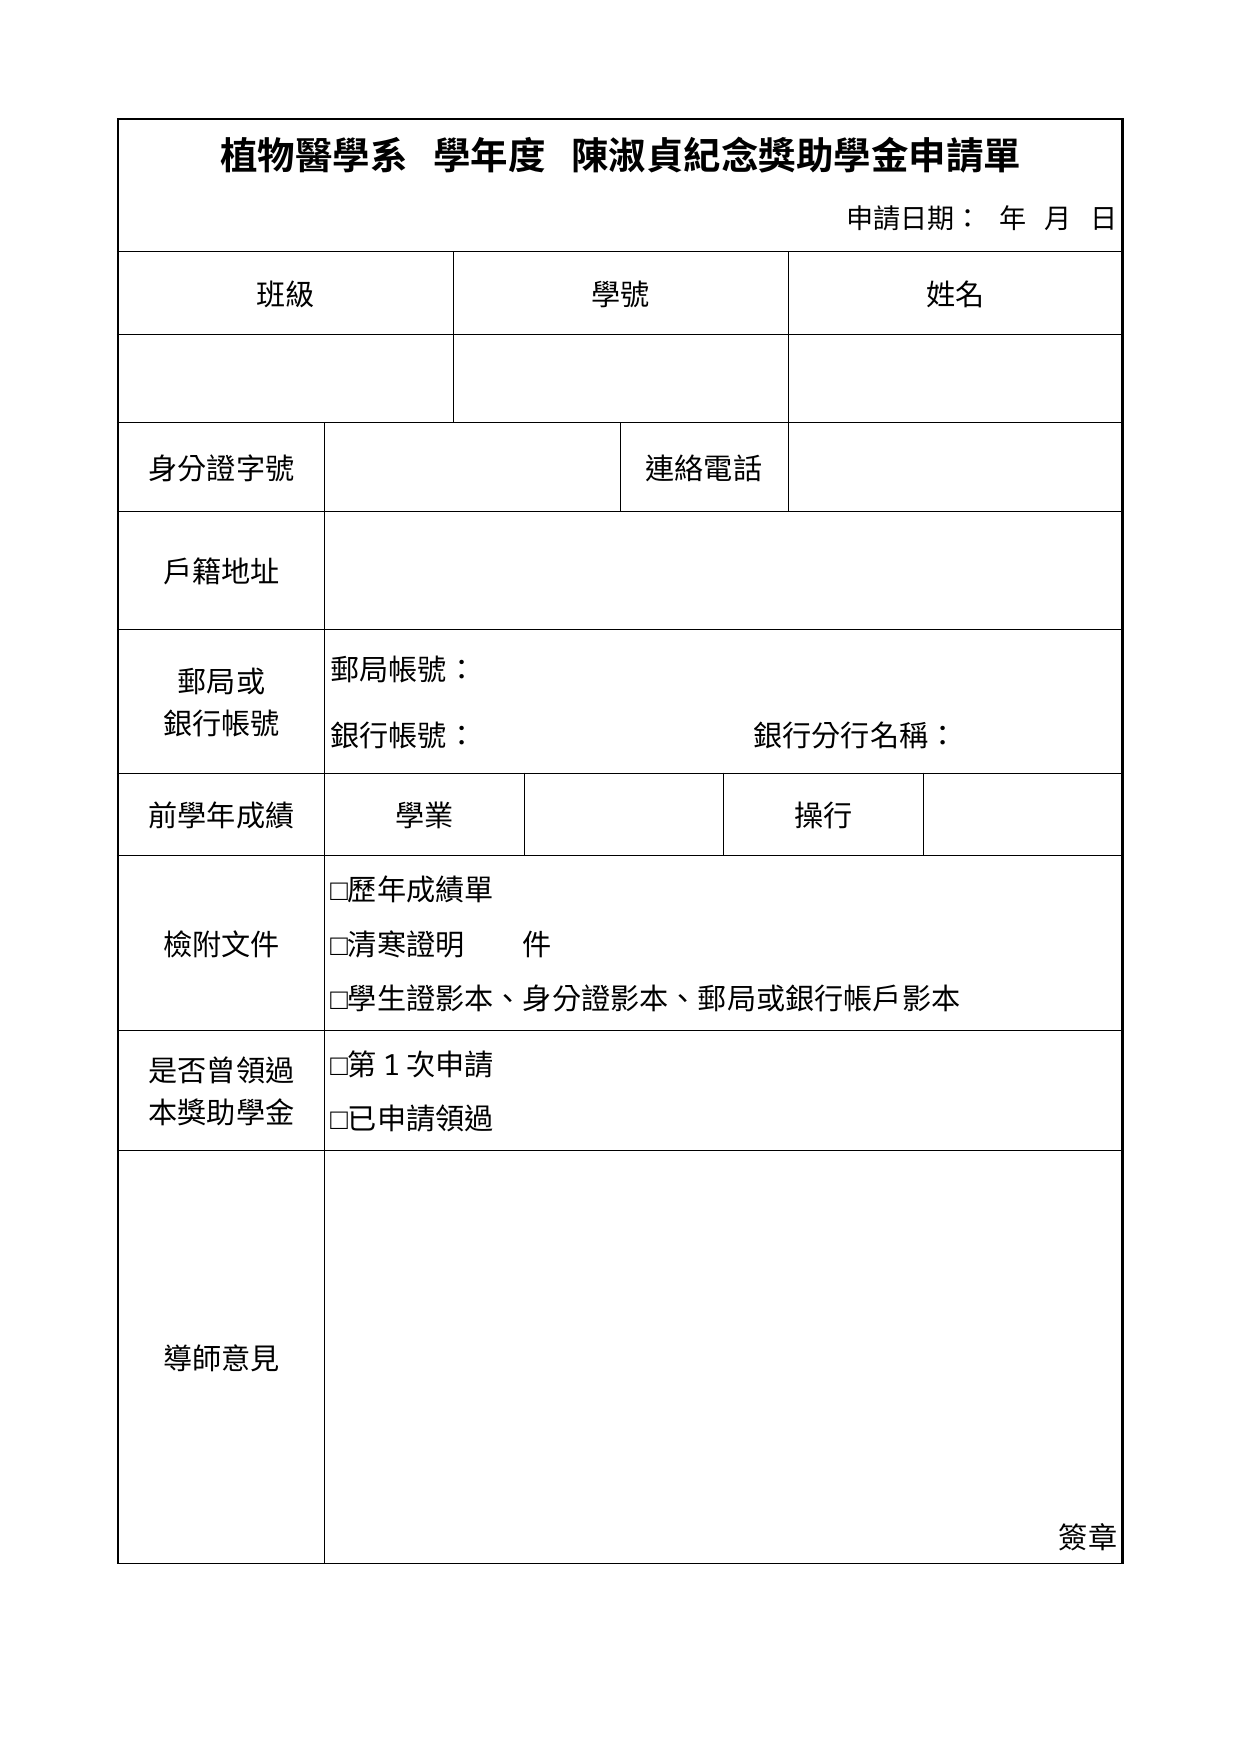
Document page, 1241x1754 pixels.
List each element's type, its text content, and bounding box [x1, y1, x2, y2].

table_cell □歷年成績單 □清寒證明 件 □學生證影本、身分證影本、郵局或銀行帳戶影本 [325, 856, 1121, 1029]
table_cell [325, 512, 1121, 629]
table_cell 學業 [325, 774, 524, 855]
table_cell [454, 335, 788, 422]
table_cell 學號 [454, 252, 788, 334]
table_cell 連絡電話 [621, 423, 788, 511]
table_cell 是否曾領過 本獎助學金 [119, 1031, 324, 1150]
table_cell 前學年成績 [119, 774, 324, 855]
table_cell 郵局或 銀行帳號 [119, 630, 324, 772]
table_cell 操行 [724, 774, 923, 855]
table_cell 班級 [119, 252, 453, 334]
table_cell 導師意見 [119, 1151, 324, 1563]
table_cell [525, 774, 723, 855]
table_cell 戶籍地址 [119, 512, 324, 629]
table_cell 身分證字號 [119, 423, 324, 511]
table_cell 郵局帳號： 銀行帳號： 銀行分行名稱： [325, 630, 1121, 772]
table_cell [924, 774, 1121, 855]
table_cell 姓名 [789, 252, 1121, 334]
table_cell □第1次申請 □已申請領過 [325, 1031, 1121, 1150]
table_cell [789, 335, 1121, 422]
table_cell 簽章 [325, 1151, 1121, 1563]
table_cell 檢附文件 [119, 856, 324, 1029]
table_cell [789, 423, 1121, 511]
table_cell [119, 335, 453, 422]
table_cell [325, 423, 620, 511]
table_header 植物醫學系 學年度 陳淑貞紀念獎助學金申請單 申請日期： 年 月 日 [119, 120, 1121, 251]
